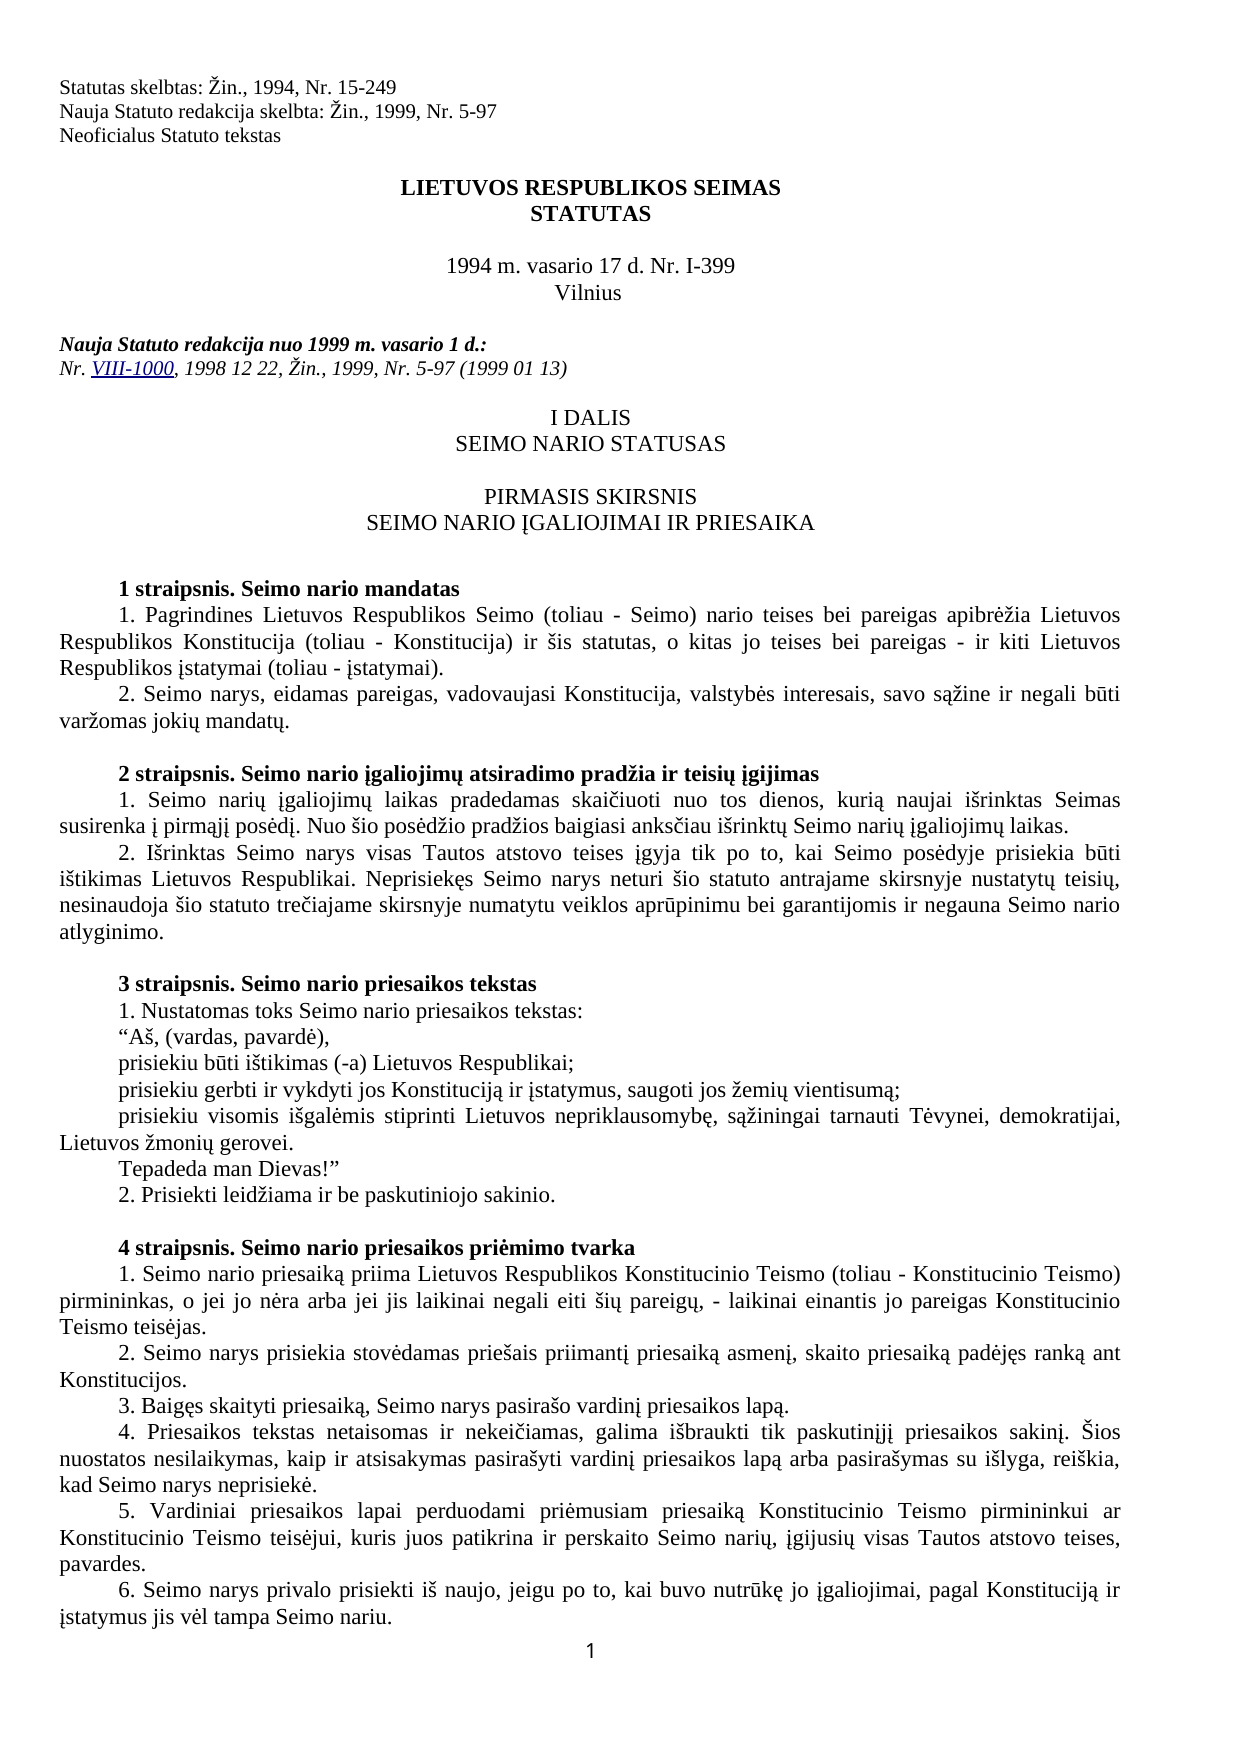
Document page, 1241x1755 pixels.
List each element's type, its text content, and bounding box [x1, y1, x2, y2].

text 5. Vardiniai priesaikos lapai perduodami priėmusiam priesaiką Konstitucinio Teismo pirmininkui ar Konstitucinio Teismo teisėjui, kuris juos patikrina ir perskaito Seimo narių, įgijusių visas Tautos atstovo teises, pavardes. [59, 1497, 1122, 1577]
text 2. Seimo narys prisiekia stovėdamas priešais priimantį priesaiką asmenį, skaito priesaiką padėjęs ranką ant Konstitucijos. [59, 1339, 1122, 1392]
text 1. Nustatomas toks Seimo nario priesaikos tekstas: [59, 997, 1122, 1023]
text 1. Pagrindines Lietuvos Respublikos Seimo (toliau - Seimo) nario teises bei pareigas apibrėžia Lietuvos Respublikos Konstitucija (toliau - Konstitucija) ir šis statutas, o kitas jo teises bei pareigas - ir kiti Lietuvos Respublikos įstatymai (toliau - įstatymai). [59, 601, 1122, 681]
text SEIMO NARIO ĮGALIOJIMAI IR PRIESAIKA [59, 509, 1122, 536]
text Neoficialus Statuto tekstas [59, 123, 1122, 147]
text prisiekiu gerbti ir vykdyti jos Konstituciją ir įstatymus, saugoti jos žemių vientisumą; [59, 1076, 1122, 1102]
text 1. Seimo nario priesaiką priima Lietuvos Respublikos Konstitucinio Teismo (toliau - Konstitucinio Teismo) pirmininkas, o jei jo nėra arba jei jis laikinai negali eiti šių pareigų, - laikinai einantis jo pareigas Konstitucinio Teismo teisėjas. [59, 1260, 1122, 1339]
text “Aš, (vardas, pavardė), [59, 1023, 1122, 1049]
text Nauja Statuto redakcija skelbta: Žin., 1999, Nr. 5-97 [59, 99, 1122, 123]
text 2. Prisiekti leidžiama ir be paskutiniojo sakinio. [59, 1181, 1122, 1208]
text 4 straipsnis. Seimo nario priesaikos priėmimo tvarka [59, 1234, 1122, 1260]
text PIRMASIS SKIRSNIS [59, 483, 1122, 509]
text LIETUVOS RESPUBLIKOS SEIMAS [59, 173, 1122, 200]
text prisiekiu būti ištikimas (-a) Lietuvos Respublikai; [59, 1049, 1122, 1076]
text 2. Išrinktas Seimo narys visas Tautos atstovo teises įgyja tik po to, kai Seimo posėdyje prisiekia būti ištikimas Lietuvos Respublikai. Neprisiekęs Seimo narys neturi šio statuto antrajame skirsnyje nustatytų teisių, nesinaudoja šio statuto trečiajame skirsnyje numatytu veiklos aprūpinimu bei garantijomis ir negauna Seimo nario atlyginimo. [59, 839, 1122, 944]
text 1 straipsnis. Seimo nario mandatas [59, 575, 1122, 601]
text 2 straipsnis. Seimo nario įgaliojimų atsiradimo pradžia ir teisių įgijimas [59, 759, 1122, 786]
text Vilnius [59, 279, 1122, 305]
text Statutas skelbtas: Žin., 1994, Nr. 15-249 [59, 75, 1122, 99]
text prisiekiu visomis išgalėmis stiprinti Lietuvos nepriklausomybę, sąžiningai tarnauti Tėvynei, demokratijai, Lietuvos žmonių gerovei. [59, 1102, 1122, 1155]
text 4. Priesaikos tekstas netaisomas ir nekeičiamas, galima išbraukti tik paskutinįjį priesaikos sakinį. Šios nuostatos nesilaikymas, kaip ir atsisakymas pasirašyti vardinį priesaikos lapą arba pasirašymas su išlyga, reiškia, kad Seimo narys neprisiekė. [59, 1418, 1122, 1497]
text 3. Baigęs skaityti priesaiką, Seimo narys pasirašo vardinį priesaikos lapą. [59, 1392, 1122, 1418]
text 2. Seimo narys, eidamas pareigas, vadovaujasi Konstitucija, valstybės interesais, savo sąžine ir negali būti varžomas jokių mandatų. [59, 681, 1122, 733]
text Nauja Statuto redakcija nuo 1999 m. vasario 1 d.: [59, 332, 1122, 356]
text 1994 m. vasario 17 d. Nr. I-399 [59, 253, 1122, 279]
text 3 straipsnis. Seimo nario priesaikos tekstas [59, 970, 1122, 997]
text SEIMO NARIO STATUSAS [59, 430, 1122, 457]
text STATUTAS [59, 200, 1122, 226]
text I DALIS [59, 404, 1122, 430]
text Nr. VIII-1000, 1998 12 22, Žin., 1999, Nr. 5-97 (1999 01 13) [59, 356, 1122, 380]
text 1. Seimo narių įgaliojimų laikas pradedamas skaičiuoti nuo tos dienos, kurią naujai išrinktas Seimas susirenka į pirmąjį posėdį. Nuo šio posėdžio pradžios baigiasi anksčiau išrinktų Seimo narių įgaliojimų laikas. [59, 786, 1122, 839]
text Tepadeda man Dievas!” [59, 1155, 1122, 1181]
text 6. Seimo narys privalo prisiekti iš naujo, jeigu po to, kai buvo nutrūkę jo įgaliojimai, pagal Konstituciją ir įstatymus jis vėl tampa Seimo nariu. [59, 1577, 1122, 1629]
